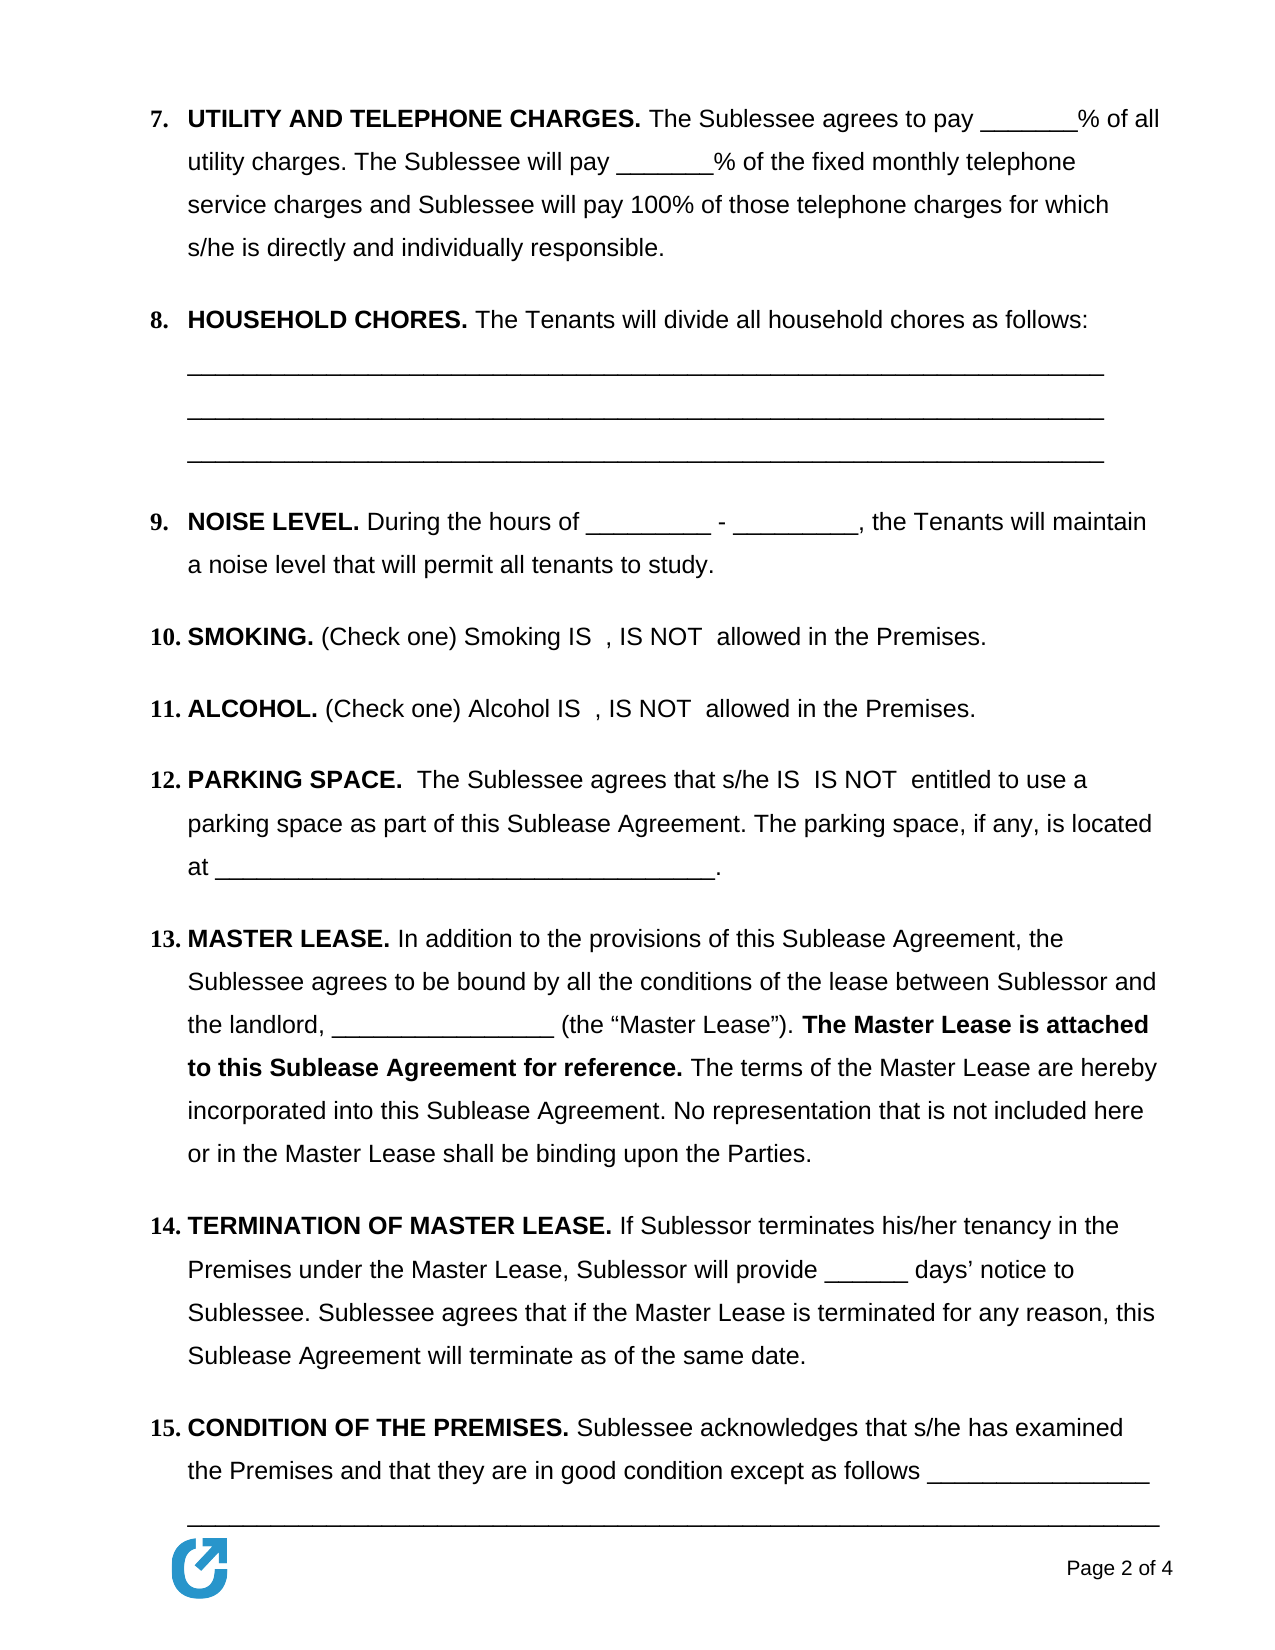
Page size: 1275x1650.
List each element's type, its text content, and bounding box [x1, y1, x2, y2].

list TERMINATION OF MASTER LEASE. If Sublessor terminates his/her tenancy in the Premises under the Master Lease, Sublessor will provide ______ days’ notice to Sublessee. Sublessee agrees that if the Master Lease is terminated for any reason, this Sublease Agreement will terminate as of the same date. [150, 1211, 1162, 1369]
text __________________________________________________________________ [187, 391, 1162, 420]
list SMOKING. (Check one) Smoking IS , IS NOT allowed in the Premises. [150, 622, 1162, 650]
list PARKING SPACE. The Sublessee agrees that s/he IS IS NOT entitled to use a parking space as part of this Sublease Agreement. The parking space, if any, is located at ____________________________________. [150, 766, 1162, 881]
list CONDITION OF THE PREMISES. Sublessee acknowledges that s/he has examined the Premises and that they are in good condition except as follows ________________ ___________________________________________________________________________________________________________________________________________ . Upon the termination of this Sublease Agreement for any cause, Sublessee will leave the Premises in their original good condition, except for reasonable wear and tear. Sublessee is responsible for the repair of any damage resulting from the act or neglect of Sublessee or those persons who are invitees of the Sublessee. [150, 1413, 1162, 1528]
list MASTER LEASE. In addition to the provisions of this Sublease Agreement, the Sublessee agrees to be bound by all the conditions of the lease between Sublessor and the landlord, ________________ (the “Master Lease”). The Master Lease is attached to this Sublease Agreement for reference. The terms of the Master Lease are hereby incorporated into this Sublease Agreement. No representation that is not included here or in the Master Lease shall be binding upon the Parties. [150, 924, 1162, 1168]
list NOISE LEVEL. During the hours of _________ - _________, the Tenants will maintain a noise level that will permit all tenants to study. [150, 506, 1162, 578]
list HOUSEHOLD CHORES. The Tenants will divide all household chores as follows: __________________________________________________________________ [150, 305, 1162, 377]
list ALCOHOL. (Check one) Alcohol IS , IS NOT allowed in the Premises. [150, 693, 1162, 722]
list UTILITY AND TELEPHONE CHARGES. The Sublessee agrees to pay _______% of all utility charges. The Sublessee will pay _______% of the fixed monthly telephone service charges and Sublessee will pay 100% of those telephone charges for which s/he is directly and individually responsible. [150, 104, 1162, 262]
text __________________________________________________________________ [187, 434, 1162, 463]
